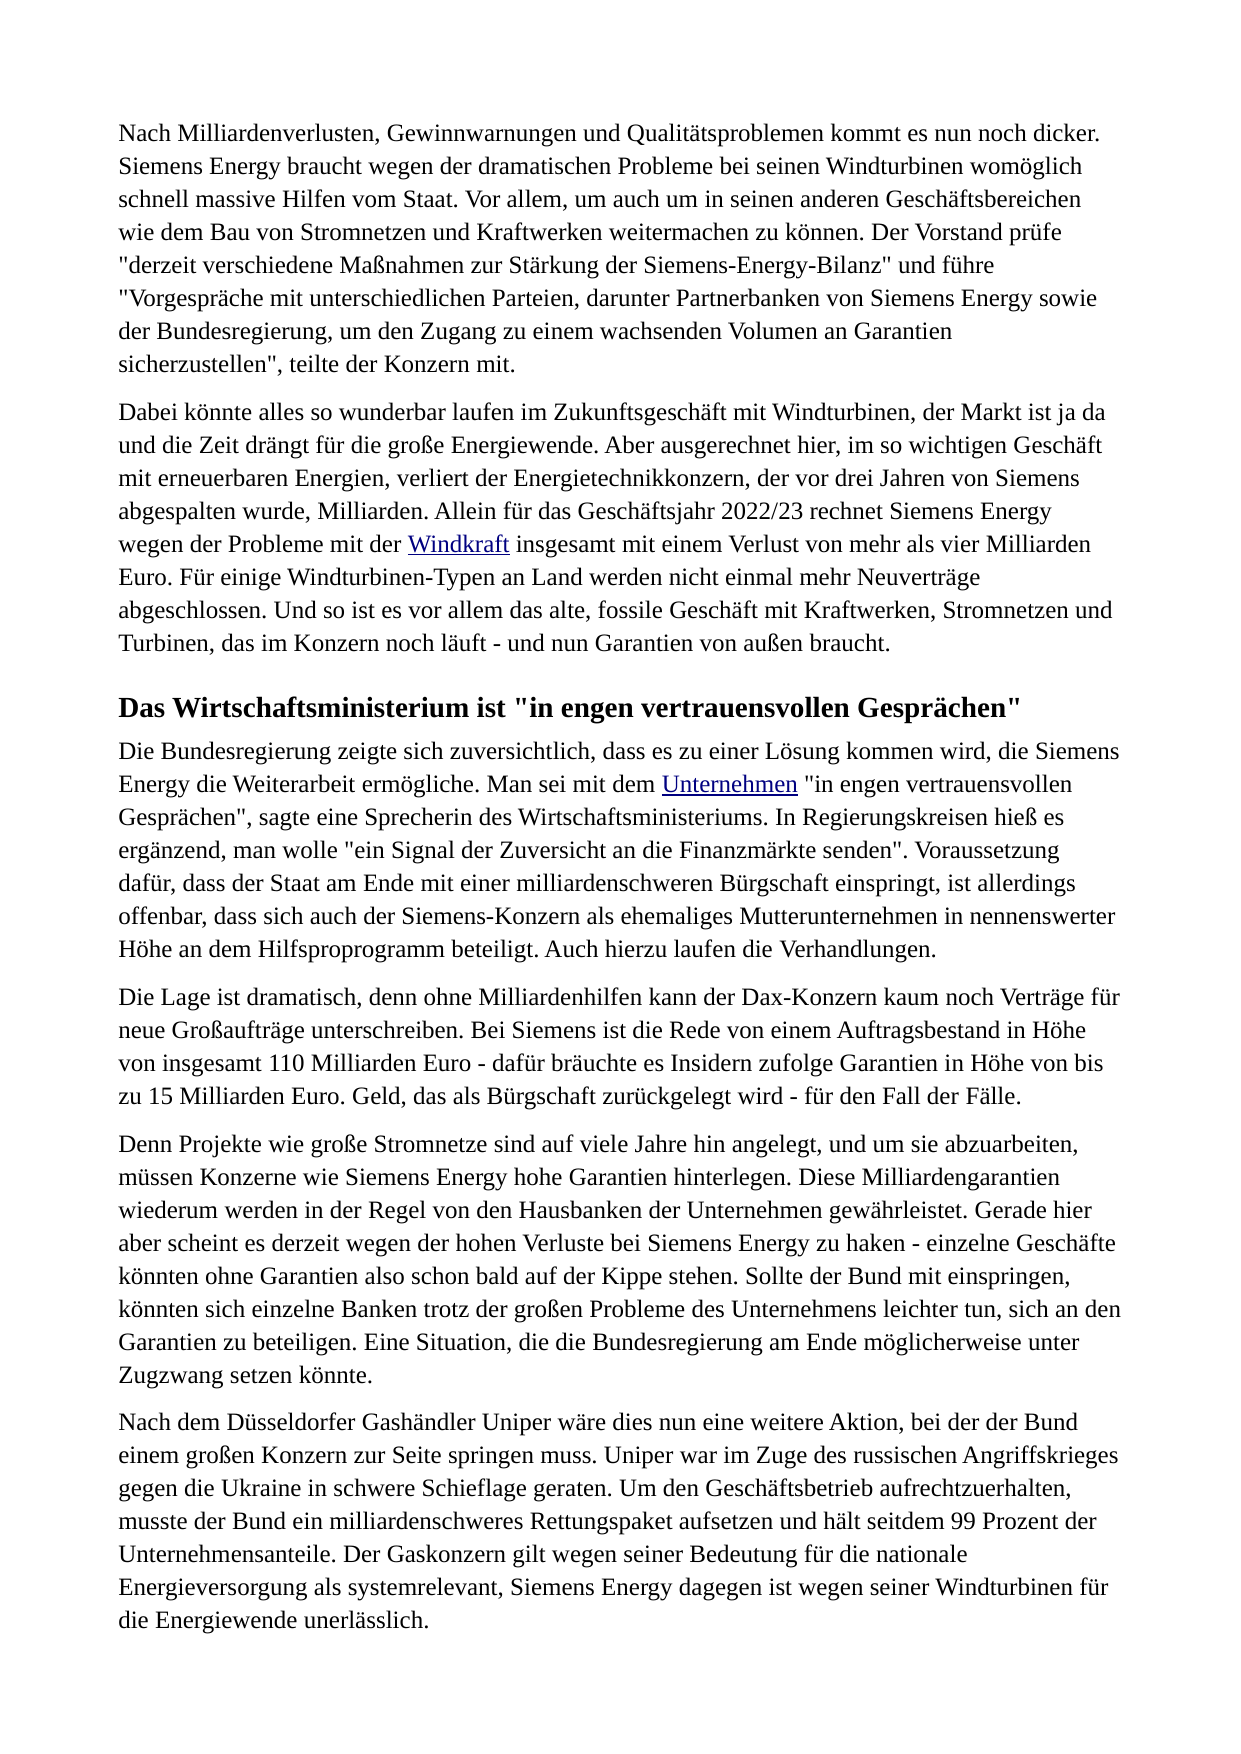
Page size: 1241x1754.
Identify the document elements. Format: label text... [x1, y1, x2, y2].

text Nach Milliardenverlusten, Gewinnwarnungen und Qualitätsproblemen kommt es nun noch dicker. Siemens Energy braucht wegen der dramatischen Probleme bei seinen Windturbinen womöglich schnell massive Hilfen vom Staat. Vor allem, um auch um in seinen anderen Geschäftsbereichen wie dem Bau von Stromnetzen und Kraftwerken weitermachen zu können. Der Vorstand prüfe "derzeit verschiedene Maßnahmen zur Stärkung der Siemens-Energy-Bilanz" und führe "Vorgespräche mit unterschiedlichen Parteien, darunter Partnerbanken von Siemens Energy sowie der Bundesregierung, um den Zugang zu einem wachsenden Volumen an Garantien sicherzustellen", teilte der Konzern mit. [118, 118, 1122, 378]
text Denn Projekte wie große Stromnetze sind auf viele Jahre hin angelegt, und um sie abzuarbeiten, müssen Konzerne wie Siemens Energy hohe Garantien hinterlegen. Diese Milliardengarantien wiederum werden in der Regel von den Hausbanken der Unternehmen gewährleistet. Gerade hier aber scheint es derzeit wegen der hohen Verluste bei Siemens Energy zu haken - einzelne Geschäfte könnten ohne Garantien also schon bald auf der Kippe stehen. Sollte der Bund mit einspringen, könnten sich einzelne Banken trotz der großen Probleme des Unternehmens leichter tun, sich an den Garantien zu beteiligen. Eine Situation, die die Bundesregierung am Ende möglicherweise unter Zugzwang setzen könnte. [118, 1129, 1122, 1388]
text Nach dem Düsseldorfer Gashändler Uniper wäre dies nun eine weitere Aktion, bei der der Bund einem großen Konzern zur Seite springen muss. Uniper war im Zuge des russischen Angriffskrieges gegen die Ukraine in schwere Schieflage geraten. Um den Geschäftsbetrieb aufrechtzuerhalten, musste der Bund ein milliardenschweres Rettungspaket aufsetzen und hält seitdem 99 Prozent der Unternehmensanteile. Der Gaskonzern gilt wegen seiner Bedeutung für die nationale Energieversorgung als systemrelevant, Siemens Energy dagegen ist wegen seiner Windturbinen für die Energiewende unerlässlich. [118, 1407, 1122, 1634]
text Die Lage ist dramatisch, denn ohne Milliardenhilfen kann der Dax-Konzern kaum noch Verträge für neue Großaufträge unterschreiben. Bei Siemens ist die Rede von einem Auftragsbestand in Höhe von insgesamt 110 Milliarden Euro - dafür bräuchte es Insidern zufolge Garantien in Höhe von bis zu 15 Milliarden Euro. Geld, das als Bürgschaft zurückgelegt wird - für den Fall der Fälle. [118, 982, 1122, 1110]
subtitle Das Wirtschaftsministerium ist "in engen vertrauensvollen Gesprächen" [118, 690, 1122, 724]
text Dabei könnte alles so wunderbar laufen im Zukunftsgeschäft mit Windturbinen, der Markt ist ja da und die Zeit drängt für die große Energiewende. Aber ausgerechnet hier, im so wichtigen Geschäft mit erneuerbaren Energien, verliert der Energietechnikkonzern, der vor drei Jahren von Siemens abgespalten wurde, Milliarden. Allein für das Geschäftsjahr 2022/23 rechnet Siemens Energy wegen der Probleme mit der Windkraft insgesamt mit einem Verlust von mehr als vier Milliarden Euro. Für einige Windturbinen-Typen an Land werden nicht einmal mehr Neuverträge abgeschlossen. Und so ist es vor allem das alte, fossile Geschäft mit Kraftwerken, Stromnetzen und Turbinen, das im Konzern noch läuft - und nun Garantien von außen braucht. [118, 397, 1122, 657]
text Die Bundesregierung zeigte sich zuversichtlich, dass es zu einer Lösung kommen wird, die Siemens Energy die Weiterarbeit ermögliche. Man sei mit dem Unternehmen "in engen vertrauensvollen Gesprächen", sagte eine Sprecherin des Wirtschaftsministeriums. In Regierungskreisen hieß es ergänzend, man wolle "ein Signal der Zuversicht an die Finanzmärkte senden". Voraussetzung dafür, dass der Staat am Ende mit einer milliardenschweren Bürgschaft einspringt, ist allerdings offenbar, dass sich auch der Siemens-Konzern als ehemaliges Mutterunternehmen in nennenswerter Höhe an dem Hilfsproprogramm beteiligt. Auch hierzu laufen die Verhandlungen. [118, 736, 1122, 963]
